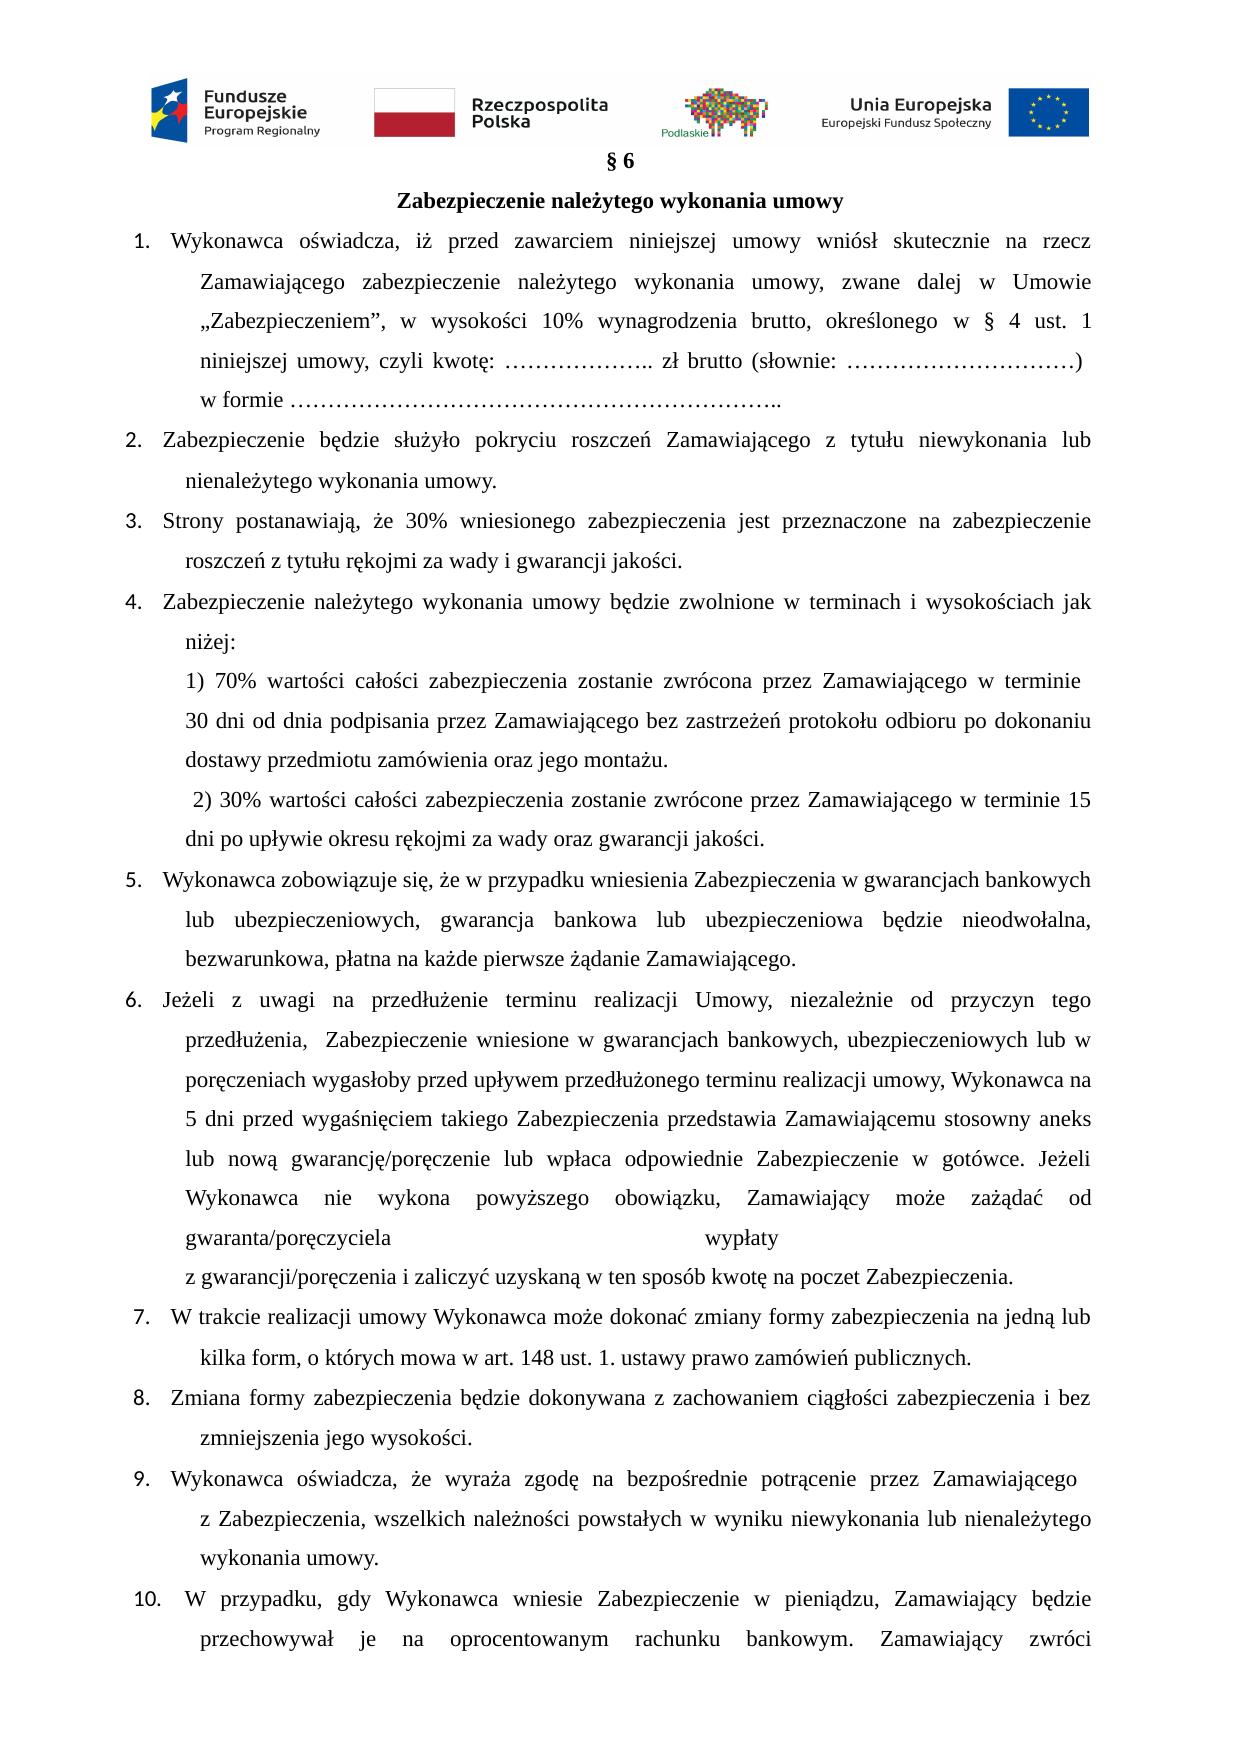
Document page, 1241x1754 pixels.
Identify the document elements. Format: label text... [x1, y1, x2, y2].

text Zabezpieczenie należytego wykonania umowy [148, 187, 1093, 213]
list Jeżeli z uwagi na przedłużenie terminu realizacji Umowy, niezależnie od przyczyn tego przedłużenia, Zabezpieczenie wniesione w gwarancjach bankowych, ubezpieczeniowych lub w poręczeniach wygasłoby przed upływem przedłużonego terminu realizacji umowy, Wykonawca na 5 dni przed wygaśnięciem takiego Zabezpieczenia przedstawia Zamawiającemu stosowny aneks lub nową gwarancję/poręczenie lub wpłaca odpowiednie Zabezpieczenie w gotówce. Jeżeli Wykonawca nie wykona powyższego obowiązku, Zamawiający może zażądać od gwaranta/poręczyciela wypłaty z gwarancji/poręczenia i zaliczyć uzyskaną w ten sposób kwotę na poczet Zabezpieczenia. [125, 985, 1093, 1289]
list Zmiana formy zabezpieczenia będzie dokonywana z zachowaniem ciągłości zabezpieczenia i bez zmniejszenia jego wysokości. [133, 1383, 1093, 1451]
list W trakcie realizacji umowy Wykonawca może dokonać zmiany formy zabezpieczenia na jedną lub kilka form, o których mowa w art. 148 ust. 1. ustawy prawo zamówień publicznych. [133, 1302, 1093, 1370]
list Zabezpieczenie należytego wykonania umowy będzie zwolnione w terminach i wysokościach jak niżej: [125, 587, 1093, 654]
text 2) 30% wartości całości zabezpieczenia zostanie zwrócone przez Zamawiającego w terminie 15 dni po upływie okresu rękojmi za wady oraz gwarancji jakości. [185, 786, 1093, 852]
list Strony postanawiają, że 30% wniesionego zabezpieczenia jest przeznaczone na zabezpieczenie roszczeń z tytułu rękojmi za wady i gwarancji jakości. [125, 506, 1093, 574]
list Zabezpieczenie będzie służyło pokryciu roszczeń Zamawiającego z tytułu niewykonania lub nienależytego wykonania umowy. [125, 426, 1093, 493]
text 1) 70% wartości całości zabezpieczenia zostanie zwrócona przez Zamawiającego w terminie 30 dni od dnia podpisania przez Zamawiającego bez zastrzeżeń protokołu odbioru po dokonaniu dostawy przedmiotu zamówienia oraz jego montażu. [185, 667, 1093, 773]
list Wykonawca oświadcza, iż przed zawarciem niniejszej umowy wniósł skutecznie na rzecz Zamawiającego zabezpieczenie należytego wykonania umowy, zwane dalej w Umowie „Zabezpieczeniem”, w wysokości 10% wynagrodzenia brutto, określonego w § 4 ust. 1 niniejszej umowy, czyli kwotę: ……………….. zł brutto (słownie: …………………………) w formie ……………………………………………………….. [133, 227, 1093, 412]
list W przypadku, gdy Wykonawca wniesie Zabezpieczenie w pieniądzu, Zamawiający będzie przechowywał je na oprocentowanym rachunku bankowym. Zamawiający zwróci [133, 1584, 1093, 1651]
picture [147, 73, 1093, 148]
text § 6 [148, 148, 1093, 174]
list Wykonawca oświadcza, że wyraża zgodę na bezpośrednie potrącenie przez Zamawiającego z Zabezpieczenia, wszelkich należności powstałych w wyniku niewykonania lub nienależytego wykonania umowy. [133, 1464, 1093, 1571]
list Wykonawca zobowiązuje się, że w przypadku wniesienia Zabezpieczenia w gwarancjach bankowych lub ubezpieczeniowych, gwarancja bankowa lub ubezpieczeniowa będzie nieodwołalna, bezwarunkowa, płatna na każde pierwsze żądanie Zamawiającego. [125, 865, 1093, 972]
